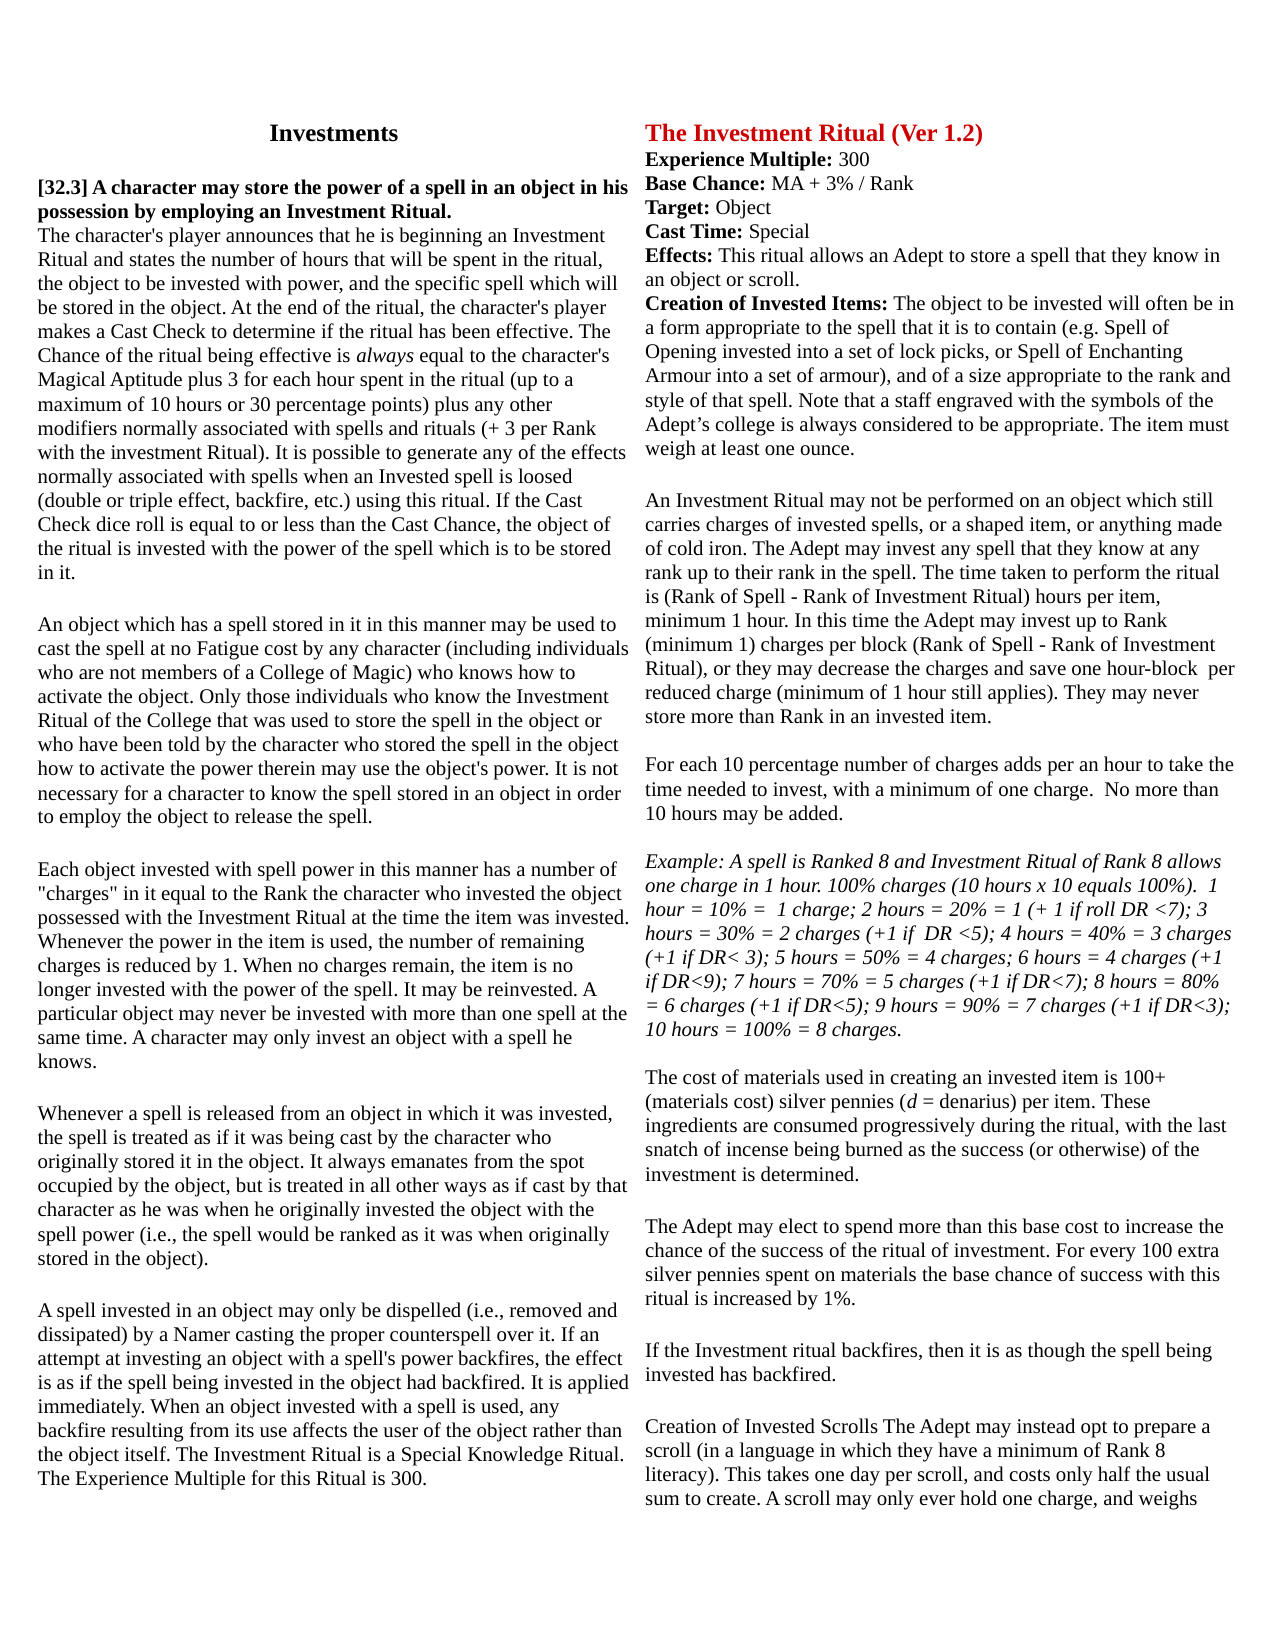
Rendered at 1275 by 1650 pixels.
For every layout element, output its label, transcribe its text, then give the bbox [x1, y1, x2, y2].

text The Investment Ritual (Ver 1.2) [645, 118, 1237, 147]
text Target: Object [645, 195, 1237, 219]
text A spell invested in an object may only be dispelled (i.e., removed and dissipated) by a Namer casting the proper counterspell over it. If an attempt at investing an object with a spell's power backfires, the effect is as if the spell being invested in the object had backfired. It is applied immediately. When an object invested with a spell is used, any backfire resulting from its use affects the user of the object rather than the object itself. The Investment Ritual is a Special Knowledge Ritual. The Experience Multiple for this Ritual is 300. [37, 1298, 630, 1490]
text Base Chance: MA + 3% / Rank [645, 171, 1237, 195]
text The Adept may elect to spend more than this base cost to increase the chance of the success of the ritual of investment. For every 100 extra silver pennies spent on materials the base chance of success with this ritual is increased by 1%. [645, 1213, 1237, 1310]
text The cost of materials used in creating an invested item is 100+(materials cost) silver pennies (d = denarius) per item. These ingredients are consumed progressively during the ritual, with the last snatch of incense being burned as the success (or otherwise) of the investment is determined. [645, 1065, 1237, 1186]
text Effects: This ritual allows an Adept to store a spell that they know in an object or scroll. [645, 243, 1237, 291]
text Example: A spell is Ranked 8 and Investment Ritual of Rank 8 allows one charge in 1 hour. 100% charges (10 hours x 10 equals 100%). 1 hour = 10% = 1 charge; 2 hours = 20% = 1 (+ 1 if roll DR <7); 3 hours = 30% = 2 charges (+1 if DR <5); 4 hours = 40% = 3 charges (+1 if DR< 3); 5 hours = 50% = 4 charges; 6 hours = 4 charges (+1 if DR<9); 7 hours = 70% = 5 charges (+1 if DR<7); 8 hours = 80% = 6 charges (+1 if DR<5); 9 hours = 90% = 7 charges (+1 if DR<3); 10 hours = 100% = 8 charges. [645, 849, 1237, 1041]
text Experience Multiple: 300 [645, 147, 1237, 171]
text An Investment Ritual may not be performed on an object which still carries charges of invested spells, or a shaped item, or anything made of cold iron. The Adept may invest any spell that they know at any rank up to their rank in the spell. The time taken to perform the ritual is (Rank of Spell - Rank of Investment Ritual) hours per item, minimum 1 hour. In this time the Adept may invest up to Rank (minimum 1) charges per block (Rank of Spell - Rank of Investment Ritual), or they may decrease the charges and save one hour-block per reduced charge (minimum of 1 hour still applies). They may never store more than Rank in an invested item. [645, 488, 1237, 728]
text Creation of Invested Scrolls The Adept may instead opt to prepare a scroll (in a language in which they have a minimum of Rank 8 literacy). This takes one day per scroll, and costs only half the usual sum to create. A scroll may only ever hold one charge, and weighs [645, 1414, 1237, 1510]
text An object which has a spell stored in it in this manner may be used to cast the spell at no Fatigue cost by any character (including individuals who are not members of a College of Magic) who knows how to activate the object. Only those individuals who know the Investment Ritual of the College that was used to store the spell in the object or who have been told by the character who stored the spell in the object how to activate the power therein may use the object's power. It is not necessary for a character to know the spell stored in an object in order to employ the object to release the spell. [37, 612, 630, 828]
text [32.3] A character may store the power of a spell in an object in his possession by employing an Investment Ritual. [37, 175, 630, 223]
text The character's player announces that he is beginning an Investment Ritual and states the number of hours that will be spent in the ritual, the object to be invested with power, and the specific spell which will be stored in the object. At the end of the ritual, the character's player makes a Cast Check to determine if the ritual has been effective. The Chance of the ritual being effective is always equal to the character's Magical Aptitude plus 3 for each hour spent in the ritual (up to a maximum of 10 hours or 30 percentage points) plus any other modifiers normally associated with spells and rituals (+ 3 per Rank with the investment Ritual). It is possible to generate any of the effects normally associated with spells when an Invested spell is loosed (double or triple effect, backfire, etc.) using this ritual. If the Cast Check dice roll is equal to or less than the Cast Chance, the object of the ritual is invested with the power of the spell which is to be stored in it. [37, 223, 630, 584]
text Whenever a spell is released from an object in which it was invested, the spell is treated as if it was being cast by the character who originally stored it in the object. It always emanates from the spot occupied by the object, but is treated in all other ways as if cast by that character as he was when he originally invested the object with the spell power (i.e., the spell would be ranked as it was when originally stored in the object). [37, 1101, 630, 1269]
text For each 10 percentage number of charges adds per an hour to take the time needed to invest, with a minimum of one charge. No more than 10 hours may be added. [645, 752, 1237, 824]
text Creation of Invested Items: The object to be invested will often be in a form appropriate to the spell that it is to contain (e.g. Spell of Opening invested into a set of lock picks, or Spell of Enchanting Armour into a set of armour), and of a size appropriate to the rank and style of that spell. Note that a staff engraved with the symbols of the Adept’s college is always considered to be appropriate. The item must weigh at least one ounce. [645, 291, 1237, 460]
text Each object invested with spell power in this manner has a number of "charges" in it equal to the Rank the character who invested the object possessed with the Investment Ritual at the time the item was invested. Whenever the power in the item is used, the number of remaining charges is reduced by 1. When no charges remain, the item is no longer invested with the power of the spell. It may be reinvested. A particular object may never be invested with more than one spell at the same time. A character may only invest an object with a spell he knows. [37, 857, 630, 1073]
text If the Investment ritual backfires, then it is as though the spell being invested has backfired. [645, 1338, 1237, 1386]
text Cast Time: Special [645, 219, 1237, 243]
text Investments [37, 118, 630, 147]
